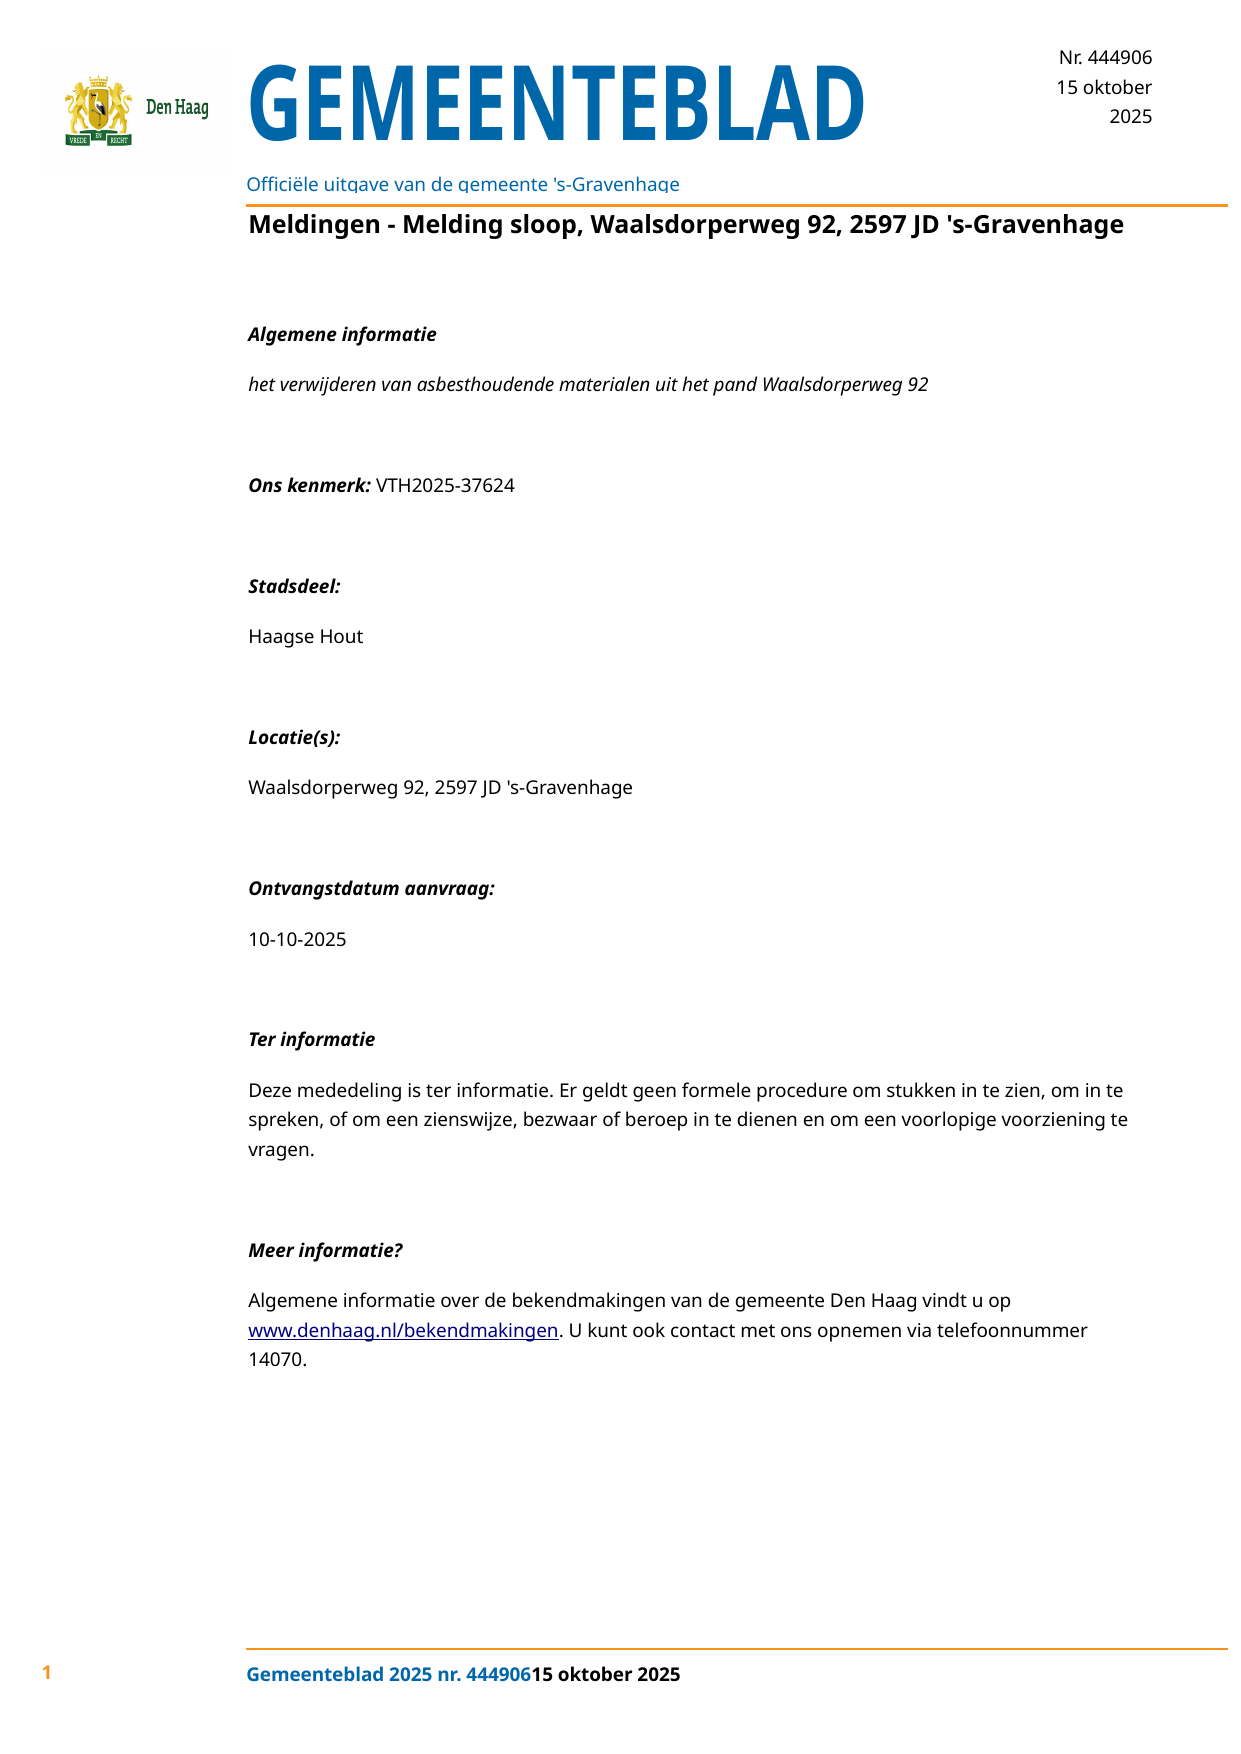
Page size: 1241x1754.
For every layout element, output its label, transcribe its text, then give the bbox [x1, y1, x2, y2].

text Meldingen - Melding sloop, Waalsdorperweg 92, 2597 JD 's-Gravenhage [248, 207, 1152, 241]
text Algemene informatie [248, 321, 1152, 346]
text Stadsdeel: [248, 573, 1152, 598]
text 10-10-2025 [248, 926, 1152, 951]
text Locatie(s): [248, 724, 1152, 750]
text Haagse Hout [248, 623, 1152, 649]
text Algemene informatie over de bekendmakingen van de gemeente Den Haag vindt u op www.denhaag.nl/bekendmakingen. U kunt ook contact met ons opnemen via telefoonnummer 14070. [248, 1287, 1152, 1372]
text Ontvangstdatum aanvraag: [248, 875, 1152, 901]
text Deze mededeling is ter informatie. Er geldt geen formele procedure om stukken in te zien, om in te spreken, of om een zienswijze, bezwaar of beroep in te dienen en om een voorlopige voorziening te vragen. [248, 1077, 1152, 1162]
text Meer informatie? [248, 1237, 1152, 1263]
text het verwijderen van asbesthoudende materialen uit het pand Waalsdorperweg 92 [248, 371, 1152, 397]
text Ter informatie [248, 1027, 1152, 1052]
picture [41, 47, 231, 172]
text Ons kenmerk: VTH2025-37624 [248, 472, 1152, 498]
text Waalsdorperweg 92, 2597 JD 's-Gravenhage [248, 774, 1152, 800]
